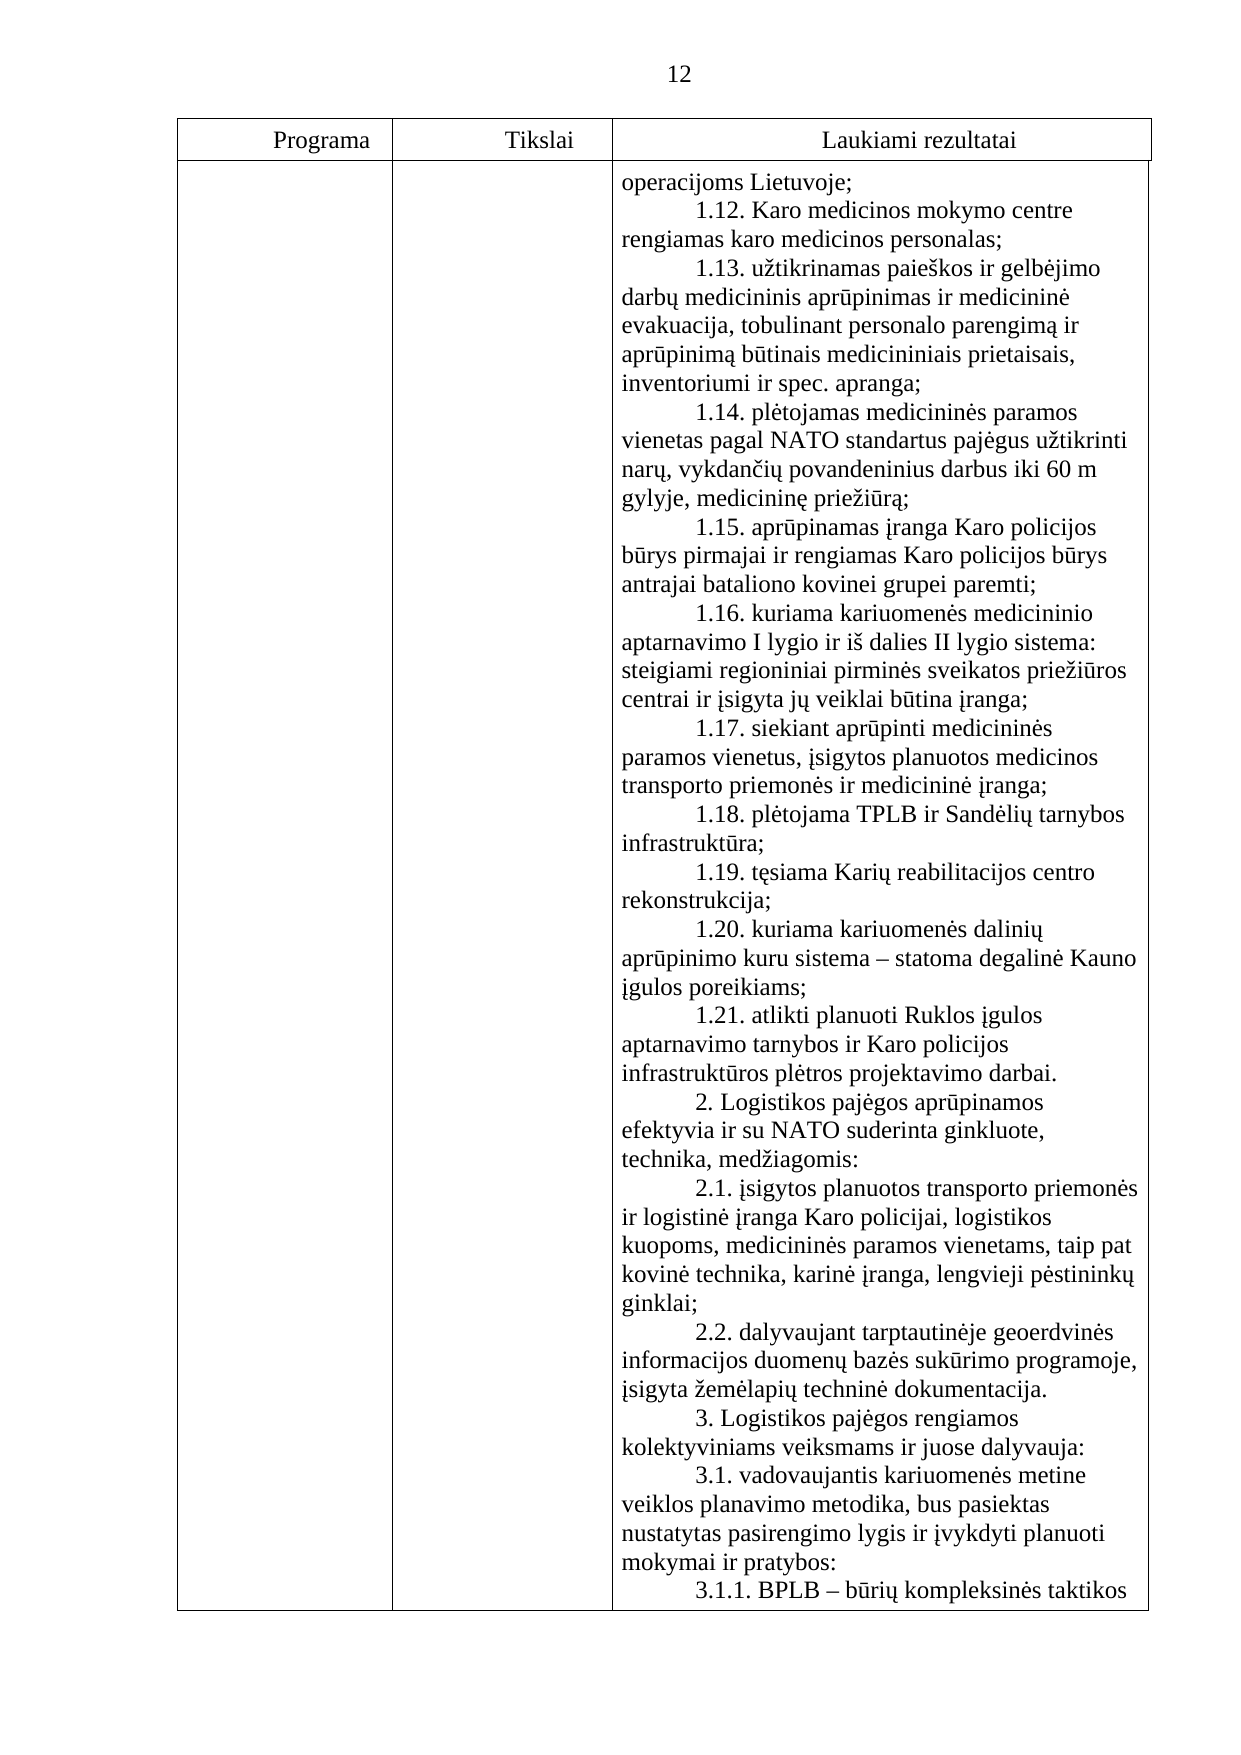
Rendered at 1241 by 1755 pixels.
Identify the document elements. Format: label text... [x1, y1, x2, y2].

table_cell [393, 161, 612, 1610]
table_cell [178, 161, 392, 1610]
table_header Laukiami rezultatai [613, 119, 1151, 160]
table_header Programa [178, 119, 392, 160]
table_cell operacijoms Lietuvoje; 1.12. Karo medicinos mokymo centre rengiamas karo medicinos personalas; 1.13. užtikrinamas paieškos ir gelbėjimo darbų medicininis aprūpinimas ir medicininė evakuacija, tobulinant personalo parengimą ir aprūpinimą būtinais medicininiais prietaisais, inventoriumi ir spec. apranga; 1.14. plėtojamas medicininės paramos vienetas pagal NATO standartus pajėgus užtikrinti narų, vykdančių povandeninius darbus iki 60 m gylyje, medicininę priežiūrą; 1.15. aprūpinamas įranga Karo policijos būrys pirmajai ir rengiamas Karo policijos būrys antrajai bataliono kovinei grupei paremti; 1.16. kuriama kariuomenės medicininio aptarnavimo I lygio ir iš dalies II lygio sistema: steigiami regioniniai pirminės sveikatos priežiūros centrai ir įsigyta jų veiklai būtina įranga; 1.17. siekiant aprūpinti medicininės paramos vienetus, įsigytos planuotos medicinos transporto priemonės ir medicininė įranga; 1.18. plėtojama TPLB ir Sandėlių tarnybos infrastruktūra; 1.19. tęsiama Karių reabilitacijos centro rekonstrukcija; 1.20. kuriama kariuomenės dalinių aprūpinimo kuru sistema – statoma degalinė Kauno įgulos poreikiams; 1.21. atlikti planuoti Ruklos įgulos aptarnavimo tarnybos ir Karo policijos infrastruktūros plėtros projektavimo darbai. 2. Logistikos pajėgos aprūpinamos efektyvia ir su NATO suderinta ginkluote, technika, medžiagomis: 2.1. įsigytos planuotos transporto priemonės ir logistinė įranga Karo policijai, logistikos kuopoms, medicininės paramos vienetams, taip pat kovinė technika, karinė įranga, lengvieji pėstininkų ginklai; 2.2. dalyvaujant tarptautinėje geoerdvinės informacijos duomenų bazės sukūrimo programoje, įsigyta žemėlapių techninė dokumentacija. 3. Logistikos pajėgos rengiamos kolektyviniams veiksmams ir juose dalyvauja: 3.1. vadovaujantis kariuomenės metine veiklos planavimo metodika, bus pasiektas nustatytas pasirengimo lygis ir įvykdyti planuoti mokymai ir pratybos: 3.1.1. BPLB – būrių kompleksinės taktikos [613, 161, 1148, 1610]
table_header Tikslai [393, 119, 612, 160]
